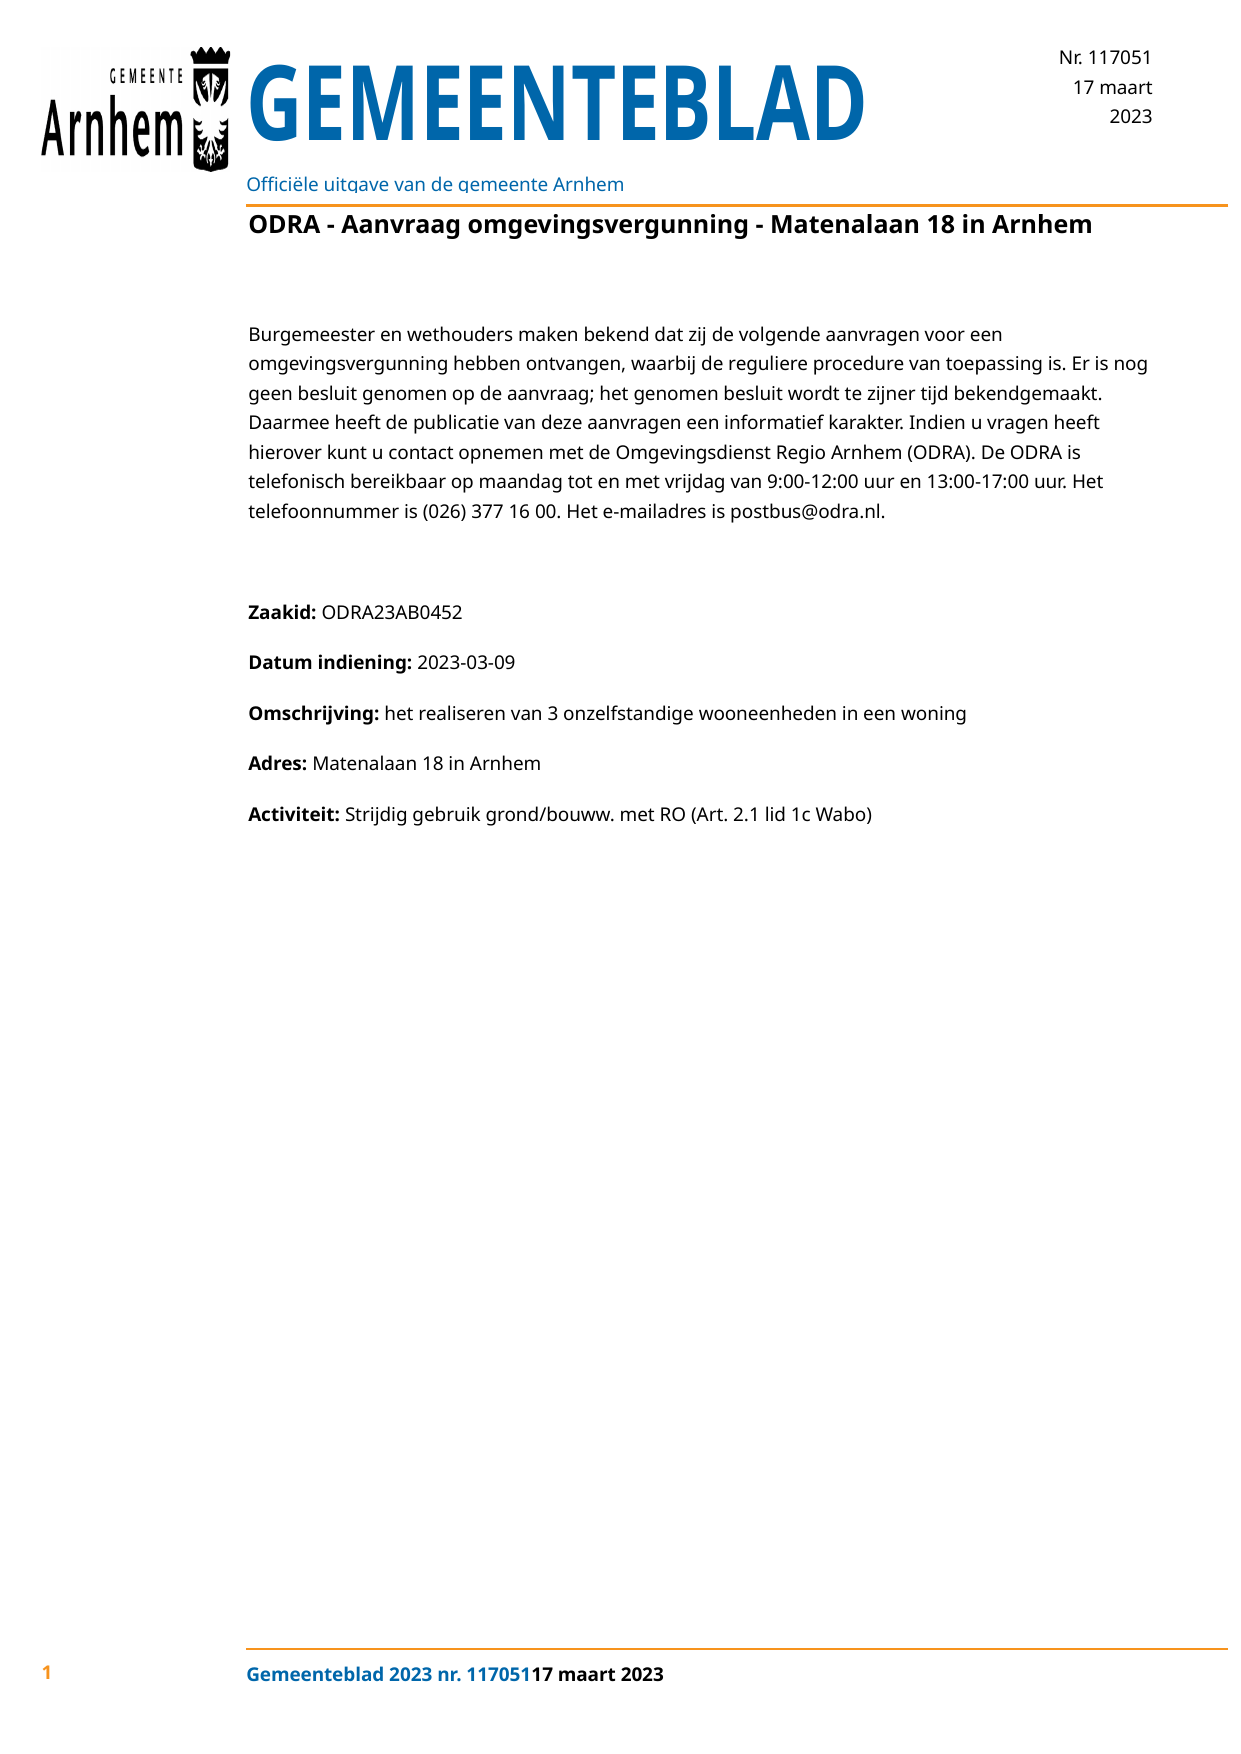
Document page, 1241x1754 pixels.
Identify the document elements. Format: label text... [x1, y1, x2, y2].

text Zaakid: ODRA23AB0452 [248, 599, 1152, 625]
picture [41, 47, 231, 172]
text Adres: Matenalaan 18 in Arnhem [248, 750, 1152, 776]
text ODRA - Aanvraag omgevingsvergunning - Matenalaan 18 in Arnhem [248, 207, 1152, 241]
text Activiteit: Strijdig gebruik grond/bouww. met RO (Art. 2.1 lid 1c Wabo) [248, 801, 1152, 826]
text Datum indiening: 2023-03-09 [248, 649, 1152, 675]
text Omschrijving: het realiseren van 3 onzelfstandige wooneenheden in een woning [248, 700, 1152, 726]
text Burgemeester en wethouders maken bekend dat zij de volgende aanvragen voor een omgevingsvergunning hebben ontvangen, waarbij de reguliere procedure van toepassing is. Er is nog geen besluit genomen op de aanvraag; het genomen besluit wordt te zijner tijd bekendgemaakt. Daarmee heeft de publicatie van deze aanvragen een informatief karakter. Indien u vragen heeft hierover kunt u contact opnemen met de Omgevingsdienst Regio Arnhem (ODRA). De ODRA is telefonisch bereikbaar op maandag tot en met vrijdag van 9:00-12:00 uur en 13:00-17:00 uur. Het telefoonnummer is (026) 377 16 00. Het e-mailadres is postbus@odra.nl. [248, 321, 1152, 524]
